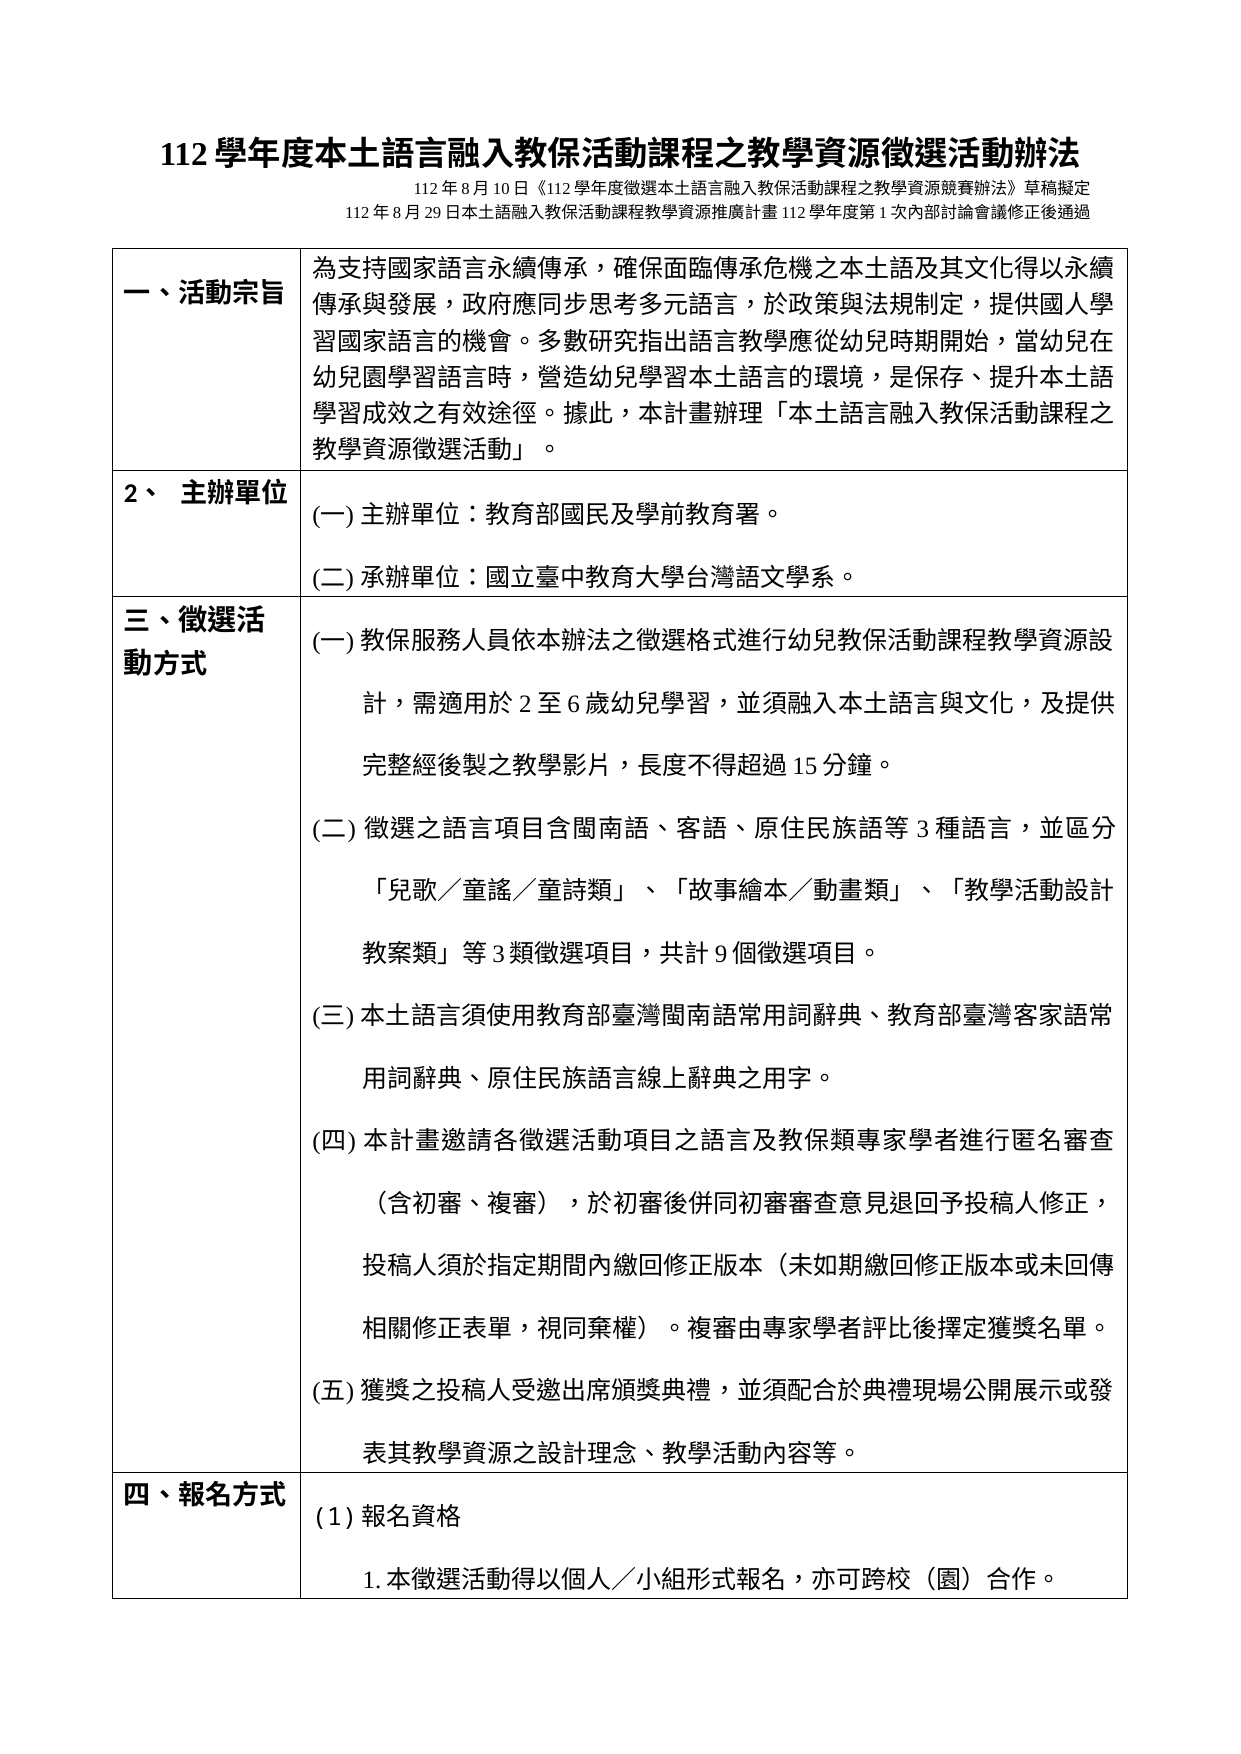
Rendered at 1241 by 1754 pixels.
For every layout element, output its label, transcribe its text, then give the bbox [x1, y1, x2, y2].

table_cell 三、徵選活動方式 [113, 597, 300, 1472]
table_cell 報名資格 本徵選活動得以個人／小組形式報名，亦可跨校（園）合作。 以小組形式報名者，組員不得超過4人（不含指導教師），並僅能報名參與1個徵選項目。 如以個人報名者，報名參與徵選項目不限，至多得參與2個徵選項目；惟於同一徵選項目別不得重複報名。（範例：個人甲創作一首閩南語童詩、一首原住民族語童詩，得分別投稿「兒歌／童謠／童詩類」閩南語、原住民語別）。 本徵選活動不可以同一作品翻譯為其他語別後於同一類別重複投稿。 個人參賽者須具教保服務人員身分；小組參賽之組員需皆於幼兒教育相關單位（例如任職於教保服務機構之教保服務人員或幼兒教育等相關院、系、所或學位學程之專任及兼任教師）服務。 如針對報名身分有疑義，請於報名前來信詢問(本計畫電子信箱：eceresourses111@gmail.com)。 報名方式 公告日期：112年11月公告本徵選活動辦法。 活動期程：公告後即開始受理報名，113年2月29日收件截止，逾期恕不受理。收件截止日後進行徵選活動審查、初稿退還修正作業，並於113年6月底前公布得獎名單，預計113年7月舉行頒獎典禮。實際時程依本計畫網站／平台公告為準。 收件方式：將紙本報名資料郵寄或親送至「國立臺中教育大學臺灣語文學系-本土語融入教保活動課程教學資源推廣計畫（40306臺中市西區民生路140號）」，並將電子檔案寄至本計畫電子信箱：eceresourses111@gmail.com，信件主旨請註明「112學年度本土語言融入教保活動課程之教學資源徵選活動_OOO（請填入報名類別及教學資源名稱）」，如：112學年度本土語言融入教保活動課程之教學資源徵選活動_兒歌／童謠／童詩類_客家粢粑真好食」。收件時間依郵戳及本計畫電子信箱收件時間為憑。收件截止日後送件者恕不受理。 繳件資料：須同時繳交以下1至6項資料，Word檔案可至本計畫FB專頁自行下載（雲端檢視連結）。 報名表（附件1）。 資料檢核表（附件2）：請參賽者自我檢核指定之繳交資料是否齊全，收件截止日後送件者恕不受理。 封面（附件3）：置於教學資源設計表前，與教學資源設計表合併成一個PDF檔案繳交。 教學資源設計表（附件4）：教學資源須完整呈現一個主題之本土語教學設計，並含主題教學概念網。 教學影片：繳交15分鐘經後製之教學影片，影片開場請呈現「教學資源主題名稱」以供評審辨識，並請以MP4格式繳交。若因影片檔案過大無法以附件傳送，請提供雲端連結並開放瀏覽下載權限。 授權書（附件5）：簽名處須作者親自簽章。 [301, 1473, 1127, 1598]
text 112年8月10日《112學年度徵選本土語言融入教保活動課程之教學資源競賽辦法》草稿擬定 [150, 175, 1090, 199]
text 112年8月29日本土語融入教保活動課程教學資源推廣計畫112學年度第1次內部討論會議修正後通過 [150, 199, 1090, 223]
text 112學年度本土語言融入教保活動課程之教學資源徵選活動辦法 [150, 127, 1090, 175]
table_cell 主辦單位 [113, 471, 300, 596]
table_header 一、活動宗旨 [113, 249, 300, 470]
table_cell (一) 主辦單位：教育部國民及學前教育署。 (二) 承辦單位：國立臺中教育大學台灣語文學系。 [301, 471, 1127, 596]
table_cell 四、報名方式 [113, 1473, 300, 1598]
table_cell (一) 教保服務人員依本辦法之徵選格式進行幼兒教保活動課程教學資源設計，需適用於2至6歲幼兒學習，並須融入本土語言與文化，及提供完整經後製之教學影片，長度不得超過15分鐘。 (二) 徵選之語言項目含閩南語、客語、原住民族語等3種語言，並區分「兒歌／童謠／童詩類」、「故事繪本／動畫類」、「教學活動設計教案類」等3類徵選項目，共計9個徵選項目。 (三) 本土語言須使用教育部臺灣閩南語常用詞辭典、教育部臺灣客家語常用詞辭典、原住民族語言線上辭典之用字。 (四) 本計畫邀請各徵選活動項目之語言及教保類專家學者進行匿名審查（含初審、複審），於初審後併同初審審查意見退回予投稿人修正，投稿人須於指定期間內繳回修正版本（未如期繳回修正版本或未回傳相關修正表單，視同棄權）。複審由專家學者評比後擇定獲獎名單。 (五) 獲獎之投稿人受邀出席頒獎典禮，並須配合於典禮現場公開展示或發表其教學資源之設計理念、教學活動內容等。 [301, 597, 1127, 1472]
table_header 為支持國家語言永續傳承，確保面臨傳承危機之本土語及其文化得以永續傳承與發展，政府應同步思考多元語言，於政策與法規制定，提供國人學習國家語言的機會。多數研究指出語言教學應從幼兒時期開始，當幼兒在幼兒園學習語言時，營造幼兒學習本土語言的環境，是保存、提升本土語學習成效之有效途徑。據此，本計畫辦理「本土語言融入教保活動課程之教學資源徵選活動」。 [301, 249, 1127, 470]
